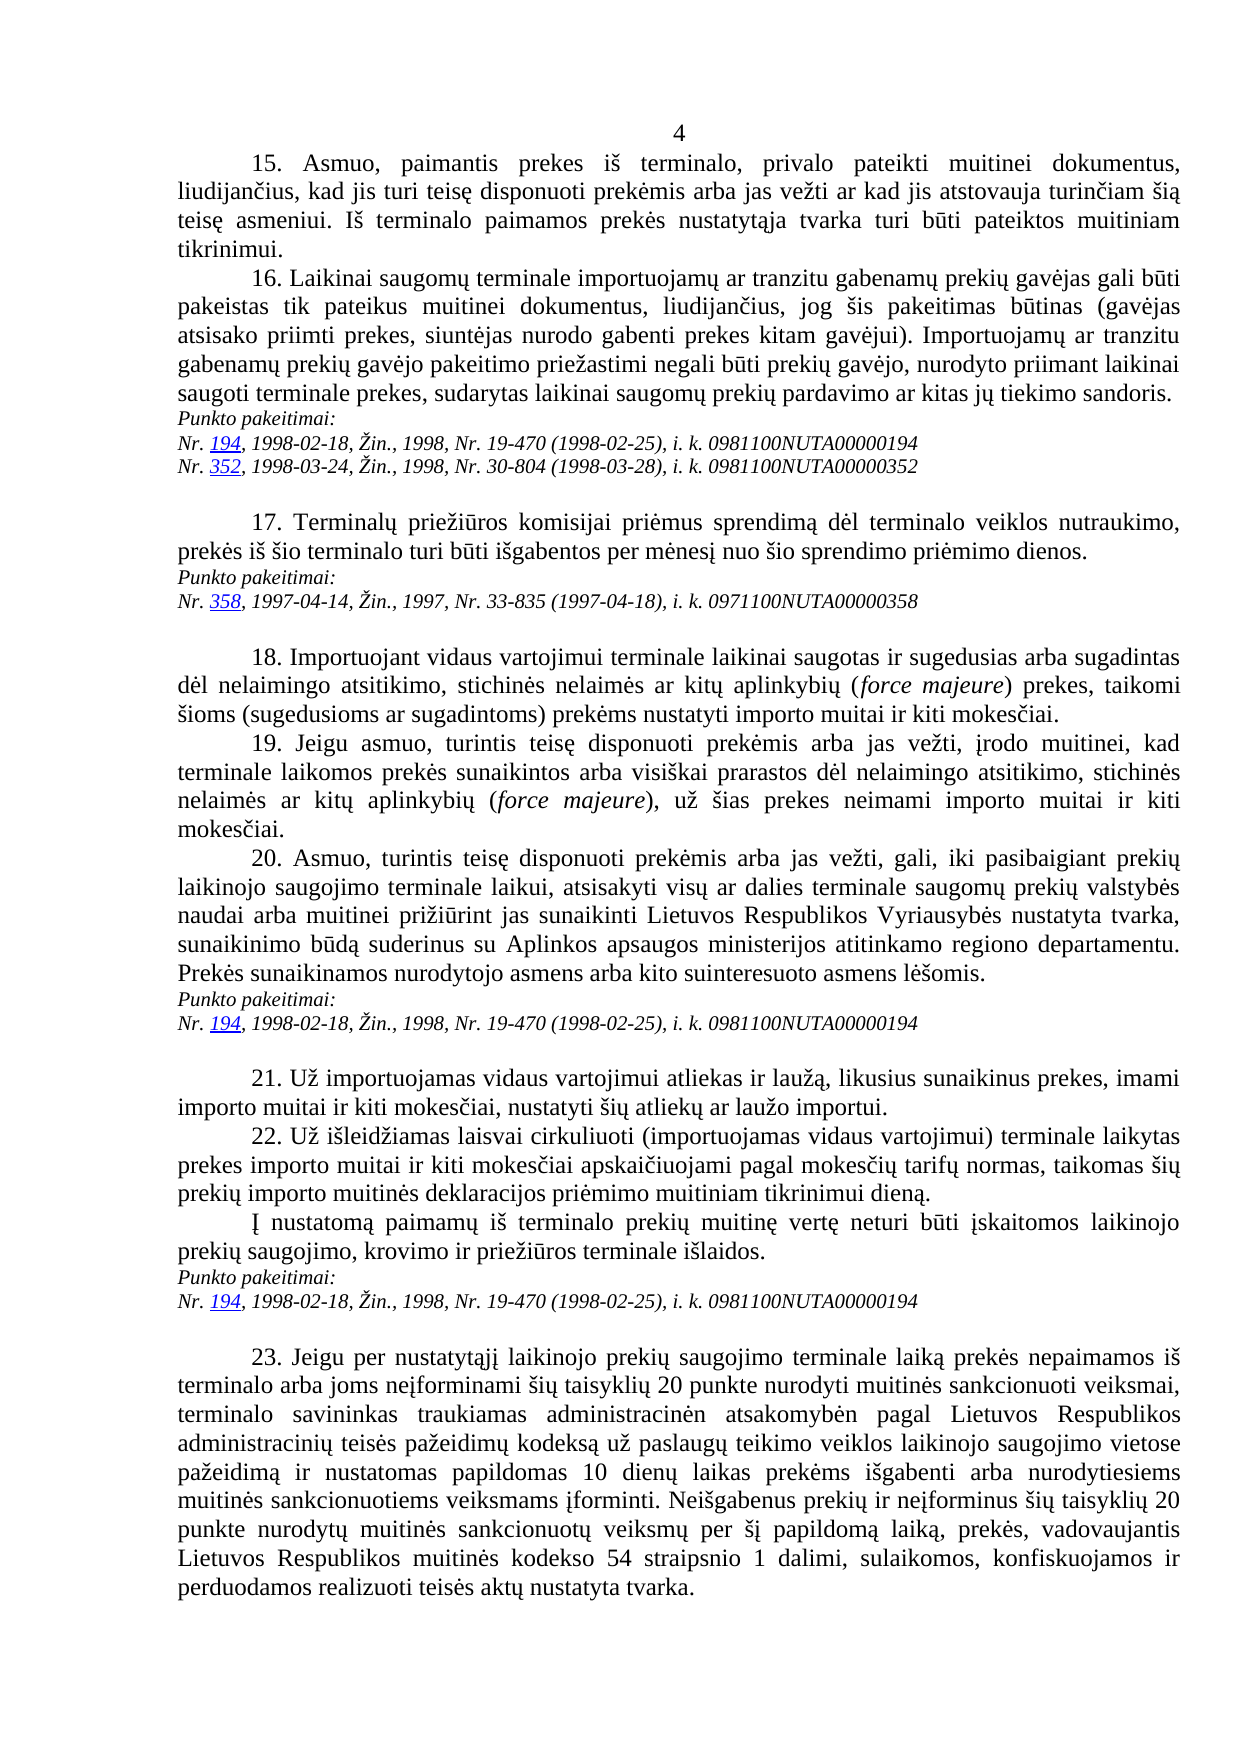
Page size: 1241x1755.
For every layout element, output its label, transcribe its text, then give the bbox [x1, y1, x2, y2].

text Punkto pakeitimai: [177, 565, 1181, 589]
text Punkto pakeitimai: [177, 1265, 1181, 1289]
text Nr. 194, 1998-02-18, Žin., 1998, Nr. 19-470 (1998-02-25), i. k. 0981100NUTA00000194 [177, 430, 1181, 454]
text Nr. 358, 1997-04-14, Žin., 1997, Nr. 33-835 (1997-04-18), i. k. 0971100NUTA00000358 [177, 589, 1181, 613]
text 16. Laikinai saugomų terminale importuojamų ar tranzitu gabenamų prekių gavėjas gali būti pakeistas tik pateikus muitinei dokumentus, liudijančius, jog šis pakeitimas būtinas (gavėjas atsisako priimti prekes, siuntėjas nurodo gabenti prekes kitam gavėjui). Importuojamų ar tranzitu gabenamų prekių gavėjo pakeitimo priežastimi negali būti prekių gavėjo, nurodyto priimant laikinai saugoti terminale prekes, sudarytas laikinai saugomų prekių pardavimo ar kitas jų tiekimo sandoris. [177, 263, 1181, 406]
text 17. Terminalų priežiūros komisijai priėmus sprendimą dėl terminalo veiklos nutraukimo, prekės iš šio terminalo turi būti išgabentos per mėnesį nuo šio sprendimo priėmimo dienos. [177, 507, 1181, 565]
text 18. Importuojant vidaus vartojimui terminale laikinai saugotas ir sugedusias arba sugadintas dėl nelaimingo atsitikimo, stichinės nelaimės ar kitų aplinkybių (force majeure) prekes, taikomi šioms (sugedusioms ar sugadintoms) prekėms nustatyti importo muitai ir kiti mokesčiai. [177, 642, 1181, 728]
text Nr. 194, 1998-02-18, Žin., 1998, Nr. 19-470 (1998-02-25), i. k. 0981100NUTA00000194 [177, 1011, 1181, 1035]
text 19. Jeigu asmuo, turintis teisę disponuoti prekėmis arba jas vežti, įrodo muitinei, kad terminale laikomos prekės sunaikintos arba visiškai prarastos dėl nelaimingo atsitikimo, stichinės nelaimės ar kitų aplinkybių (force majeure), už šias prekes neimami importo muitai ir kiti mokesčiai. [177, 728, 1181, 843]
text Punkto pakeitimai: [177, 987, 1181, 1011]
text Punkto pakeitimai: [177, 406, 1181, 430]
text 20. Asmuo, turintis teisę disponuoti prekėmis arba jas vežti, gali, iki pasibaigiant prekių laikinojo saugojimo terminale laikui, atsisakyti visų ar dalies terminale saugomų prekių valstybės naudai arba muitinei prižiūrint jas sunaikinti Lietuvos Respublikos Vyriausybės nustatyta tvarka, sunaikinimo būdą suderinus su Aplinkos apsaugos ministerijos atitinkamo regiono departamentu. Prekės sunaikinamos nurodytojo asmens arba kito suinteresuoto asmens lėšomis. [177, 843, 1181, 987]
text 22. Už išleidžiamas laisvai cirkuliuoti (importuojamas vidaus vartojimui) terminale laikytas prekes importo muitai ir kiti mokesčiai apskaičiuojami pagal mokesčių tarifų normas, taikomas šių prekių importo muitinės deklaracijos priėmimo muitiniam tikrinimui dieną. [177, 1121, 1181, 1207]
text 23. Jeigu per nustatytąjį laikinojo prekių saugojimo terminale laiką prekės nepaimamos iš terminalo arba joms neįforminami šių taisyklių 20 punkte nurodyti muitinės sankcionuoti veiksmai, terminalo savininkas traukiamas administracinėn atsakomybėn pagal Lietuvos Respublikos administracinių teisės pažeidimų kodeksą už paslaugų teikimo veiklos laikinojo saugojimo vietose pažeidimą ir nustatomas papildomas 10 dienų laikas prekėms išgabenti arba nurodytiesiems muitinės sankcionuotiems veiksmams įforminti. Neišgabenus prekių ir neįforminus šių taisyklių 20 punkte nurodytų muitinės sankcionuotų veiksmų per šį papildomą laiką, prekės, vadovaujantis Lietuvos Respublikos muitinės kodekso 54 straipsnio 1 dalimi, sulaikomos, konfiskuojamos ir perduodamos realizuoti teisės aktų nustatyta tvarka. [177, 1342, 1181, 1600]
text Į nustatomą paimamų iš terminalo prekių muitinę vertę neturi būti įskaitomos laikinojo prekių saugojimo, krovimo ir priežiūros terminale išlaidos. [177, 1207, 1181, 1265]
text 21. Už importuojamas vidaus vartojimui atliekas ir laužą, likusius sunaikinus prekes, imami importo muitai ir kiti mokesčiai, nustatyti šių atliekų ar laužo importui. [177, 1063, 1181, 1121]
text Nr. 352, 1998-03-24, Žin., 1998, Nr. 30-804 (1998-03-28), i. k. 0981100NUTA00000352 [177, 454, 1181, 478]
text Nr. 194, 1998-02-18, Žin., 1998, Nr. 19-470 (1998-02-25), i. k. 0981100NUTA00000194 [177, 1289, 1181, 1313]
text 15. Asmuo, paimantis prekes iš terminalo, privalo pateikti muitinei dokumentus, liudijančius, kad jis turi teisę disponuoti prekėmis arba jas vežti ar kad jis atstovauja turinčiam šią teisę asmeniui. Iš terminalo paimamos prekės nustatytąja tvarka turi būti pateiktos muitiniam tikrinimui. [177, 148, 1181, 263]
